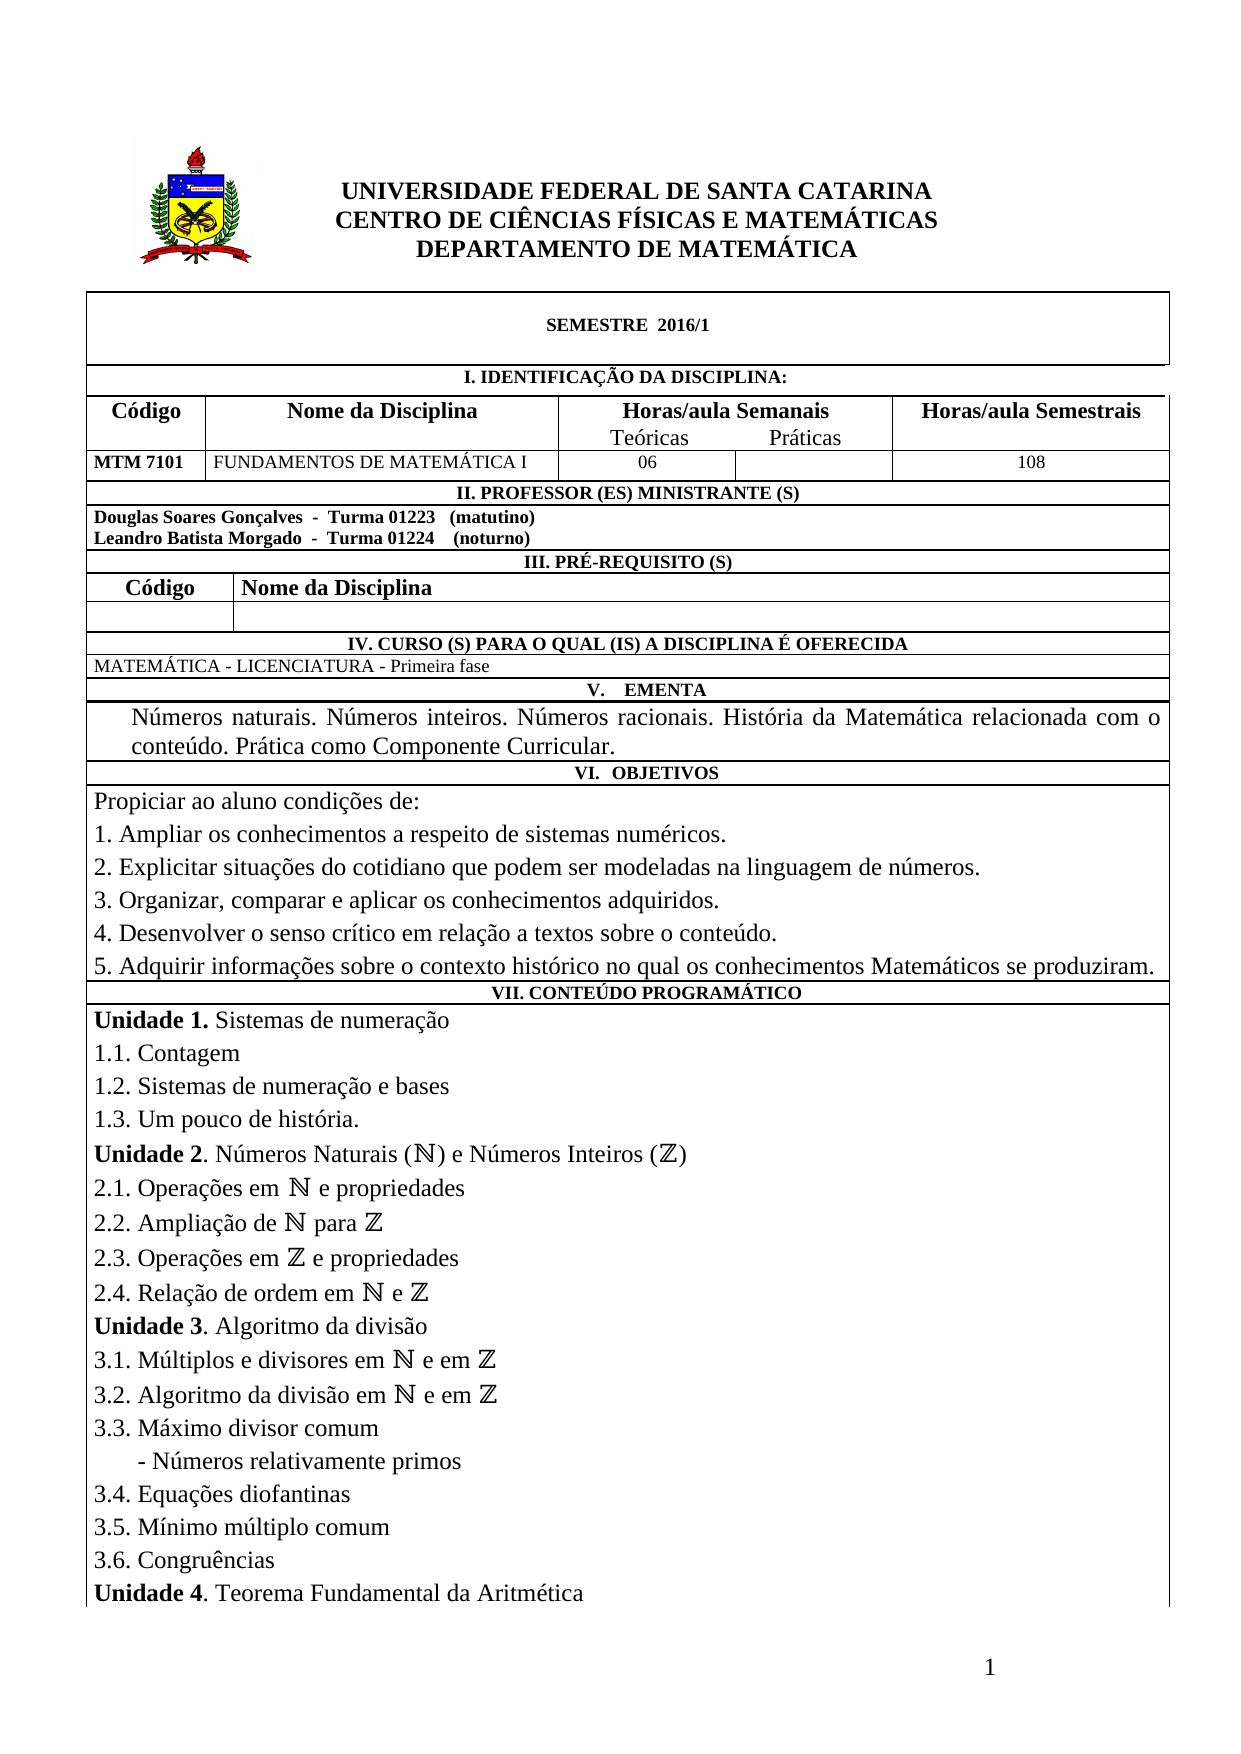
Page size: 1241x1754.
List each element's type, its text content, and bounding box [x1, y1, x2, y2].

table_cell MTM 7101 [87, 451, 205, 480]
table_cell Nome da Disciplina [206, 397, 558, 450]
table_cell [1165, 365, 1169, 395]
table_cell I. IDENTIFICAÇÃO DA DISCIPLINA: [87, 366, 1164, 395]
table_cell Nome da Disciplina [234, 574, 1169, 601]
table_cell Horas/aula Semestrais [893, 395, 1169, 450]
table_cell CONTEÚDO PROGRAMÁTICO [87, 982, 1169, 1003]
text DEPARTAMENTO DE MATEMÁTICA [258, 234, 996, 263]
picture [131, 136, 258, 274]
table_cell Horas/aula Semanais Teóricas Práticas [559, 397, 892, 450]
table_header SEMESTRE 2016/1 [87, 293, 1169, 364]
table_cell III. PRÉ-REQUISITO (S) [87, 551, 1169, 572]
table_cell EMENTA [87, 679, 1169, 700]
table_cell Propiciar ao aluno condições de: 1. Ampliar os conhecimentos a respeito de sistemas numéricos. 2. Explicitar situações do cotidiano que podem ser modeladas na linguagem de números. 3. Organizar, comparar e aplicar os conhecimentos adquiridos. 4. Desenvolver o senso crítico em relação a textos sobre o conteúdo. 5. Adquirir informações sobre o contexto histórico no qual os conhecimentos Matemáticos se produziram. [87, 786, 1169, 979]
table_cell IV. CURSO (S) PARA O QUAL (IS) A DISCIPLINA É OFERECIDA [87, 633, 1169, 654]
table_cell II. PROFESSOR (ES) MINISTRANTE (S) [87, 482, 1169, 503]
table_cell Código [87, 574, 233, 601]
text CENTRO DE CIÊNCIAS FÍSICAS E MATEMÁTICAS [258, 205, 996, 234]
table_cell MATEMÁTICA - LICENCIATURA - Primeira fase [87, 655, 1169, 677]
table_cell Código [87, 397, 205, 450]
text UNIVERSIDADE FEDERAL DE SANTA CATARINA [258, 176, 996, 205]
table_cell [234, 602, 1169, 631]
table_cell Unidade 1. Sistemas de numeração 1.1. Contagem 1.2. Sistemas de numeração e bases 1.3. Um pouco de história. Unidade 2. Números Naturais (ℕ) e Números Inteiros (ℤ) 2.1. Operações em ℕ e propriedades 2.2. Ampliação de ℕ para ℤ 2.3. Operações em ℤ e propriedades 2.4. Relação de ordem em ℕ e ℤ Unidade 3. Algoritmo da divisão 3.1. Múltiplos e divisores em ℕ e em ℤ 3.2. Algoritmo da divisão em ℕ e em ℤ 3.3. Máximo divisor comum - Números relativamente primos 3.4. Equações diofantinas 3.5. Mínimo múltiplo comum 3.6. Congruências Unidade 4. Teorema Fundamental da Aritmética [87, 1005, 1169, 1607]
table_cell [736, 451, 892, 480]
table_cell Douglas Soares Gonçalves - Turma 01223 (matutino) Leandro Batista Morgado - Turma 01224 (noturno) [87, 506, 1169, 549]
table_cell FUNDAMENTOS DE MATEMÁTICA I [206, 451, 558, 480]
table_cell 06 [559, 451, 735, 480]
table_cell Números naturais. Números inteiros. Números racionais. História da Matemática relacionada com o conteúdo. Prática como Componente Curricular. [87, 703, 1169, 760]
table_cell OBJETIVOS [87, 762, 1169, 784]
table_cell 108 [893, 451, 1169, 480]
table_cell [87, 602, 233, 631]
